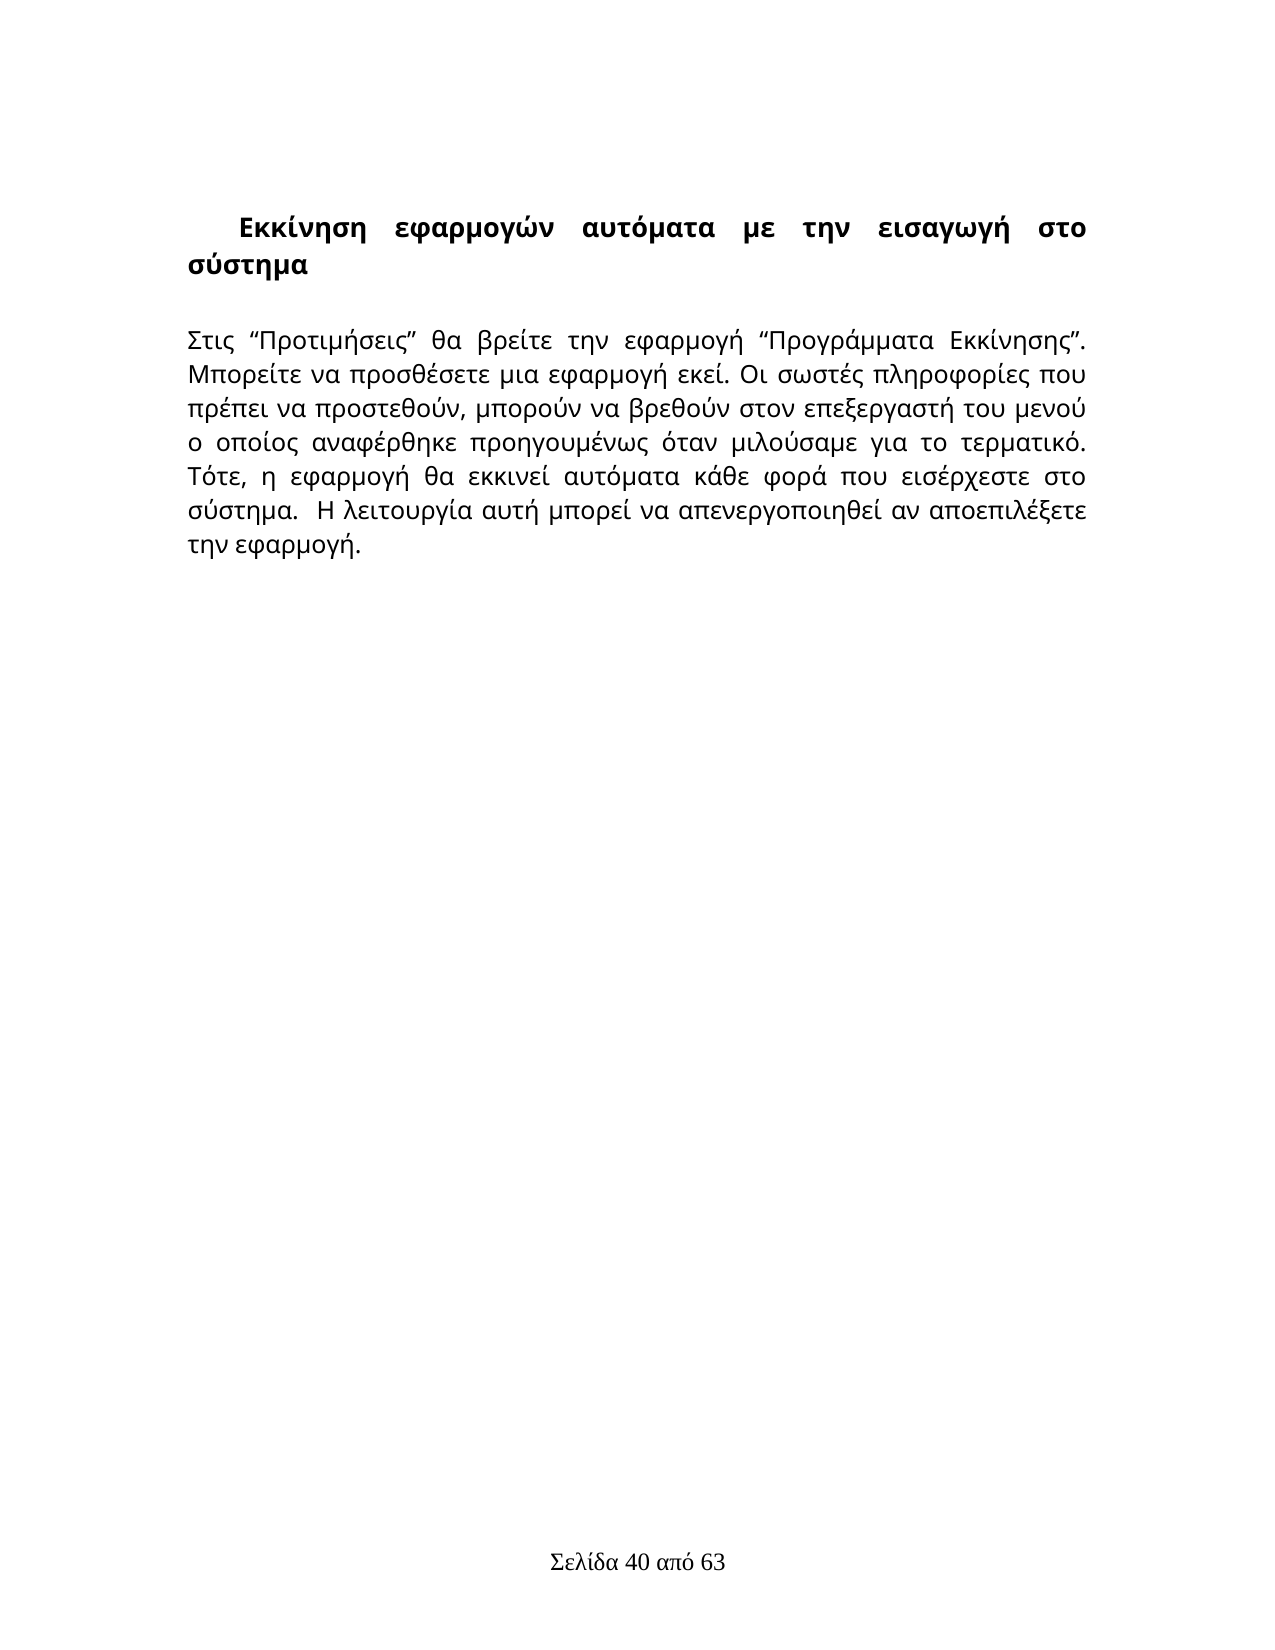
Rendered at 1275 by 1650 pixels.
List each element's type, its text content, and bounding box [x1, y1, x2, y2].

subtitle Εκκίνηση εφαρμογών αυτόματα με την εισαγωγή στο σύστημα [187, 208, 1087, 282]
text Στις “Προτιμήσεις” θα βρείτε την εφαρμογή “Προγράμματα Εκκίνησης”. Μπορείτε να προσθέσετε μια εφαρμογή εκεί. Οι σωστές πληροφορίες που πρέπει να προστεθούν, μπορούν να βρεθούν στον επεξεργαστή του μενού ο οποίος αναφέρθηκε προηγουμένως όταν μιλούσαμε για το τερματικό. Τότε, η εφαρμογή θα εκκινεί αυτόματα κάθε φορά που εισέρχεστε στο σύστημα. Η λειτουργία αυτή μπορεί να απενεργοποιηθεί αν αποεπιλέξετε την εφαρμογή. [187, 322, 1087, 561]
